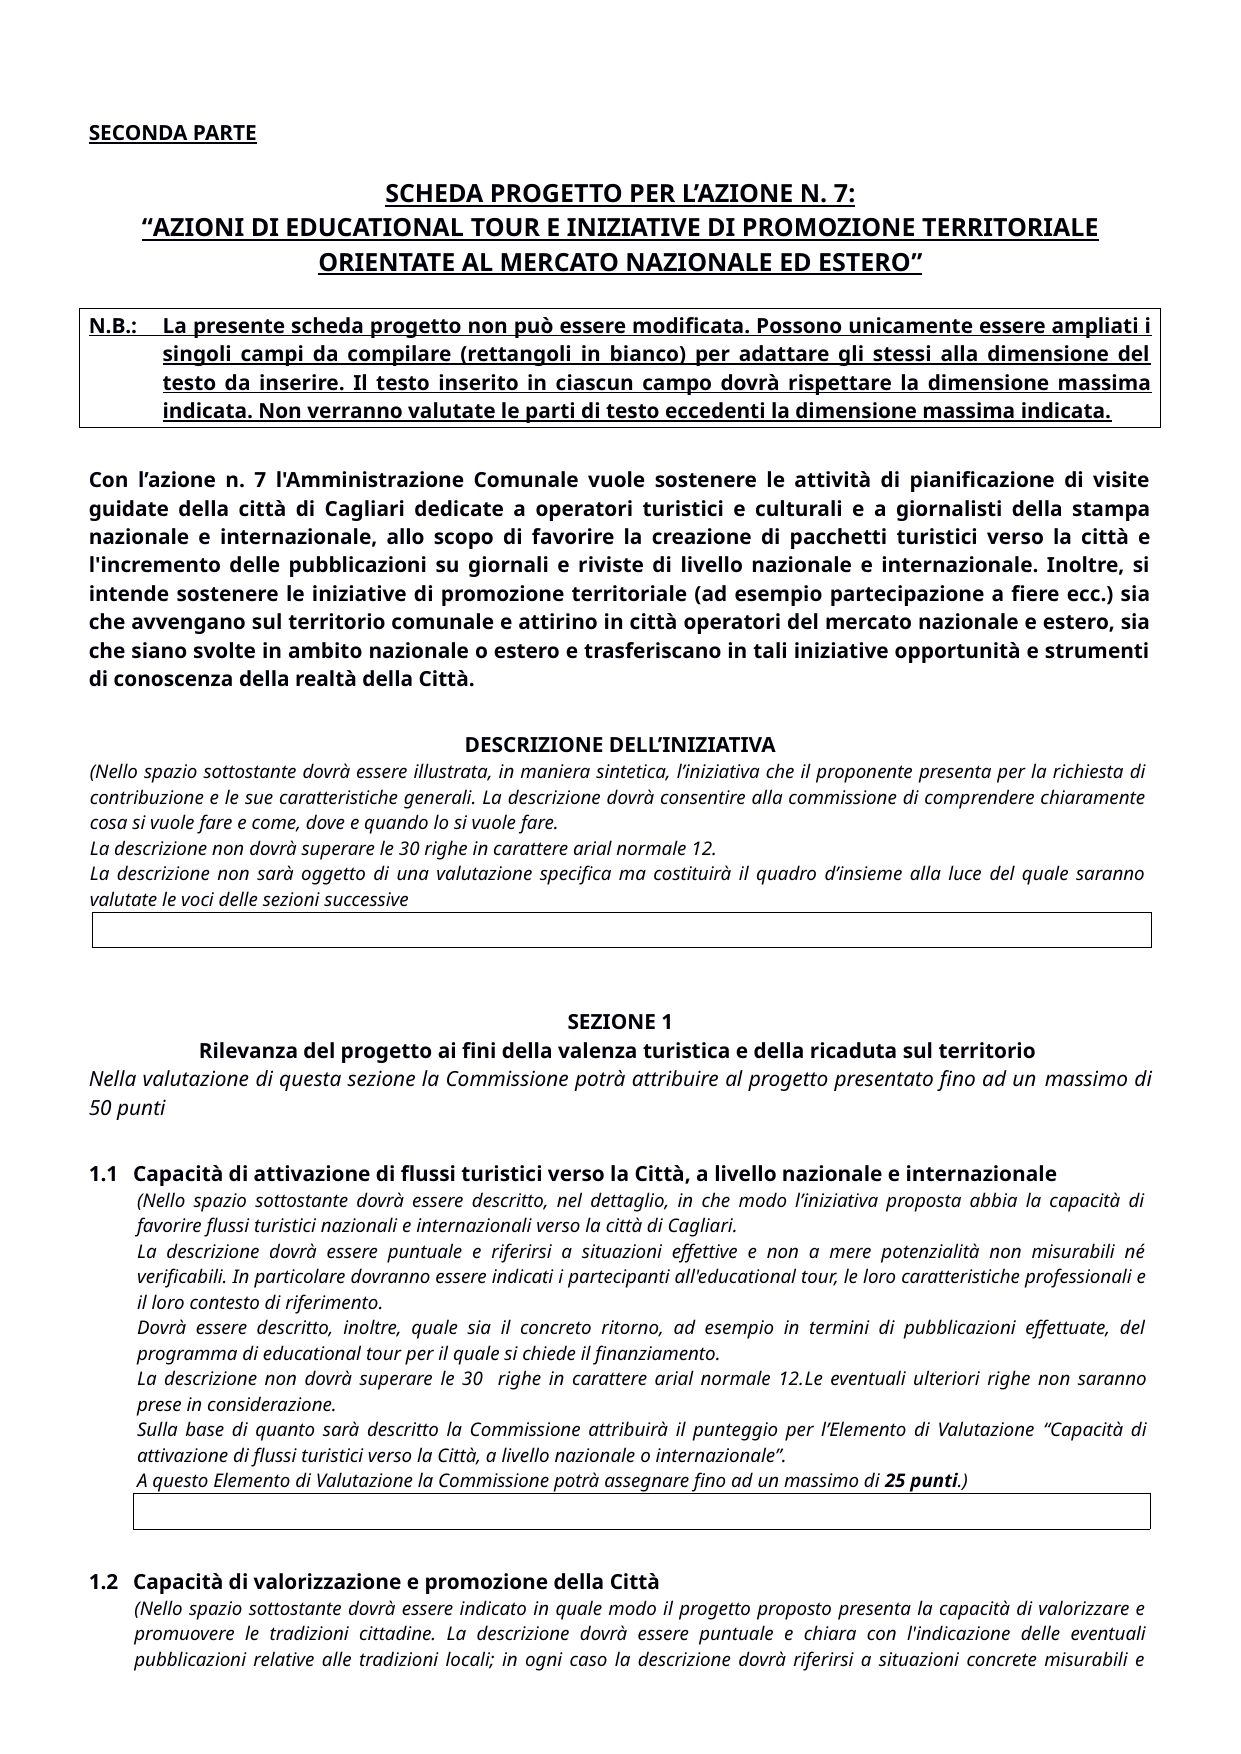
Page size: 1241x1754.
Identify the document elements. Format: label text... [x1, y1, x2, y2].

text DESCRIZIONE DELL’INIZIATIVA [88, 730, 1152, 759]
text La descrizione non dovrà superare le 30 righe in carattere arial normale 12. [89, 835, 1147, 861]
text SEZIONE 1 [88, 1007, 1152, 1036]
text Nella valutazione di questa sezione la Commissione potrà attribuire al progetto presentato fino ad un massimo di 50 punti [88, 1064, 1152, 1121]
text (Nello spazio sottostante dovrà essere descritto, nel dettaglio, in che modo l’iniziativa proposta abbia la capacità di favorire flussi turistici nazionali e internazionali verso la città di Cagliari. [137, 1187, 1147, 1238]
text (Nello spazio sottostante dovrà essere illustrata, in maniera sintetica, l’iniziativa che il proponente presenta per la richiesta di contribuzione e le sue caratteristiche generali. La descrizione dovrà consentire alla commissione di comprendere chiaramente cosa si vuole fare e come, dove e quando lo si vuole fare. [89, 759, 1147, 835]
text SCHEDA PROGETTO PER L’AZIONE N. 7: [88, 176, 1152, 210]
text Con l’azione n. 7 l'Amministrazione Comunale vuole sostenere le attività di pianificazione di visite guidate della città di Cagliari dedicate a operatori turistici e culturali e a giornalisti della stampa nazionale e internazionale, allo scopo di favorire la creazione di pacchetti turistici verso la città e l'incremento delle pubblicazioni su giornali e riviste di livello nazionale e internazionale. Inoltre, si intende sostenere le iniziative di promozione territoriale (ad esempio partecipazione a fiere ecc.) sia che avvengano sul territorio comunale e attirino in città operatori del mercato nazionale e estero, sia che siano svolte in ambito nazionale o estero e trasferiscano in tali iniziative opportunità e strumenti di conoscenza della realtà della Città. [88, 465, 1152, 693]
text La descrizione non sarà oggetto di una valutazione specifica ma costituirà il quadro d’insieme alla luce del quale saranno valutate le voci delle sezioni successive [89, 861, 1147, 912]
text 1.2 Capacità di valorizzazione e promozione della Città [88, 1567, 1152, 1595]
text A questo Elemento di Valutazione la Commissione potrà assegnare fino ad un massimo di 25 punti.) [137, 1468, 1147, 1493]
text Dovrà essere descritto, inoltre, quale sia il concreto ritorno, ad esempio in termini di pubblicazioni effettuate, del programma di educational tour per il quale si chiede il finanziamento. [137, 1315, 1147, 1366]
text La descrizione non dovrà superare le 30 righe in carattere arial normale 12.Le eventuali ulteriori righe non saranno prese in considerazione. [137, 1366, 1147, 1417]
text “AZIONI DI EDUCATIONAL TOUR E INIZIATIVE DI PROMOZIONE TERRITORIALE ORIENTATE AL MERCATO NAZIONALE ED ESTERO” [88, 210, 1152, 278]
subtitle SECONDA PARTE [88, 118, 1152, 147]
table_header [93, 913, 1151, 947]
text 1.1 Capacità di attivazione di flussi turistici verso la Città, a livello nazionale e internazionale [88, 1159, 1152, 1187]
text Rilevanza del progetto ai fini della valenza turistica e della ricaduta sul territorio [88, 1036, 1152, 1064]
text La descrizione dovrà essere puntuale e riferirsi a situazioni effettive e non a mere potenzialità non misurabili né verificabili. In particolare dovranno essere indicati i partecipanti all'educational tour, le loro caratteristiche professionali e il loro contesto di riferimento. [137, 1238, 1147, 1315]
text Sulla base di quanto sarà descritto la Commissione attribuirà il punteggio per l’Elemento di Valutazione “Capacità di attivazione di flussi turistici verso la Città, a livello nazionale o internazionale”. [137, 1417, 1147, 1468]
table_header [134, 1494, 1150, 1529]
text (Nello spazio sottostante dovrà essere indicato in quale modo il progetto proposto presenta la capacità di valorizzare e promuovere le tradizioni cittadine. La descrizione dovrà essere puntuale e chiara con l'indicazione delle eventuali pubblicazioni relative alle tradizioni locali; in ogni caso la descrizione dovrà riferirsi a situazioni concrete misurabili e [134, 1595, 1147, 1672]
text N.B.: La presente scheda progetto non può essere modificata. Possono unicamente essere ampliati i singoli campi da compilare (rettangoli in bianco) per adattare gli stessi alla dimensione del testo da inserire. Il testo inserito in ciascun campo dovrà rispettare la dimensione massima indicata. Non verranno valutate le parti di testo eccedenti la dimensione massima indicata. [80, 309, 1160, 427]
